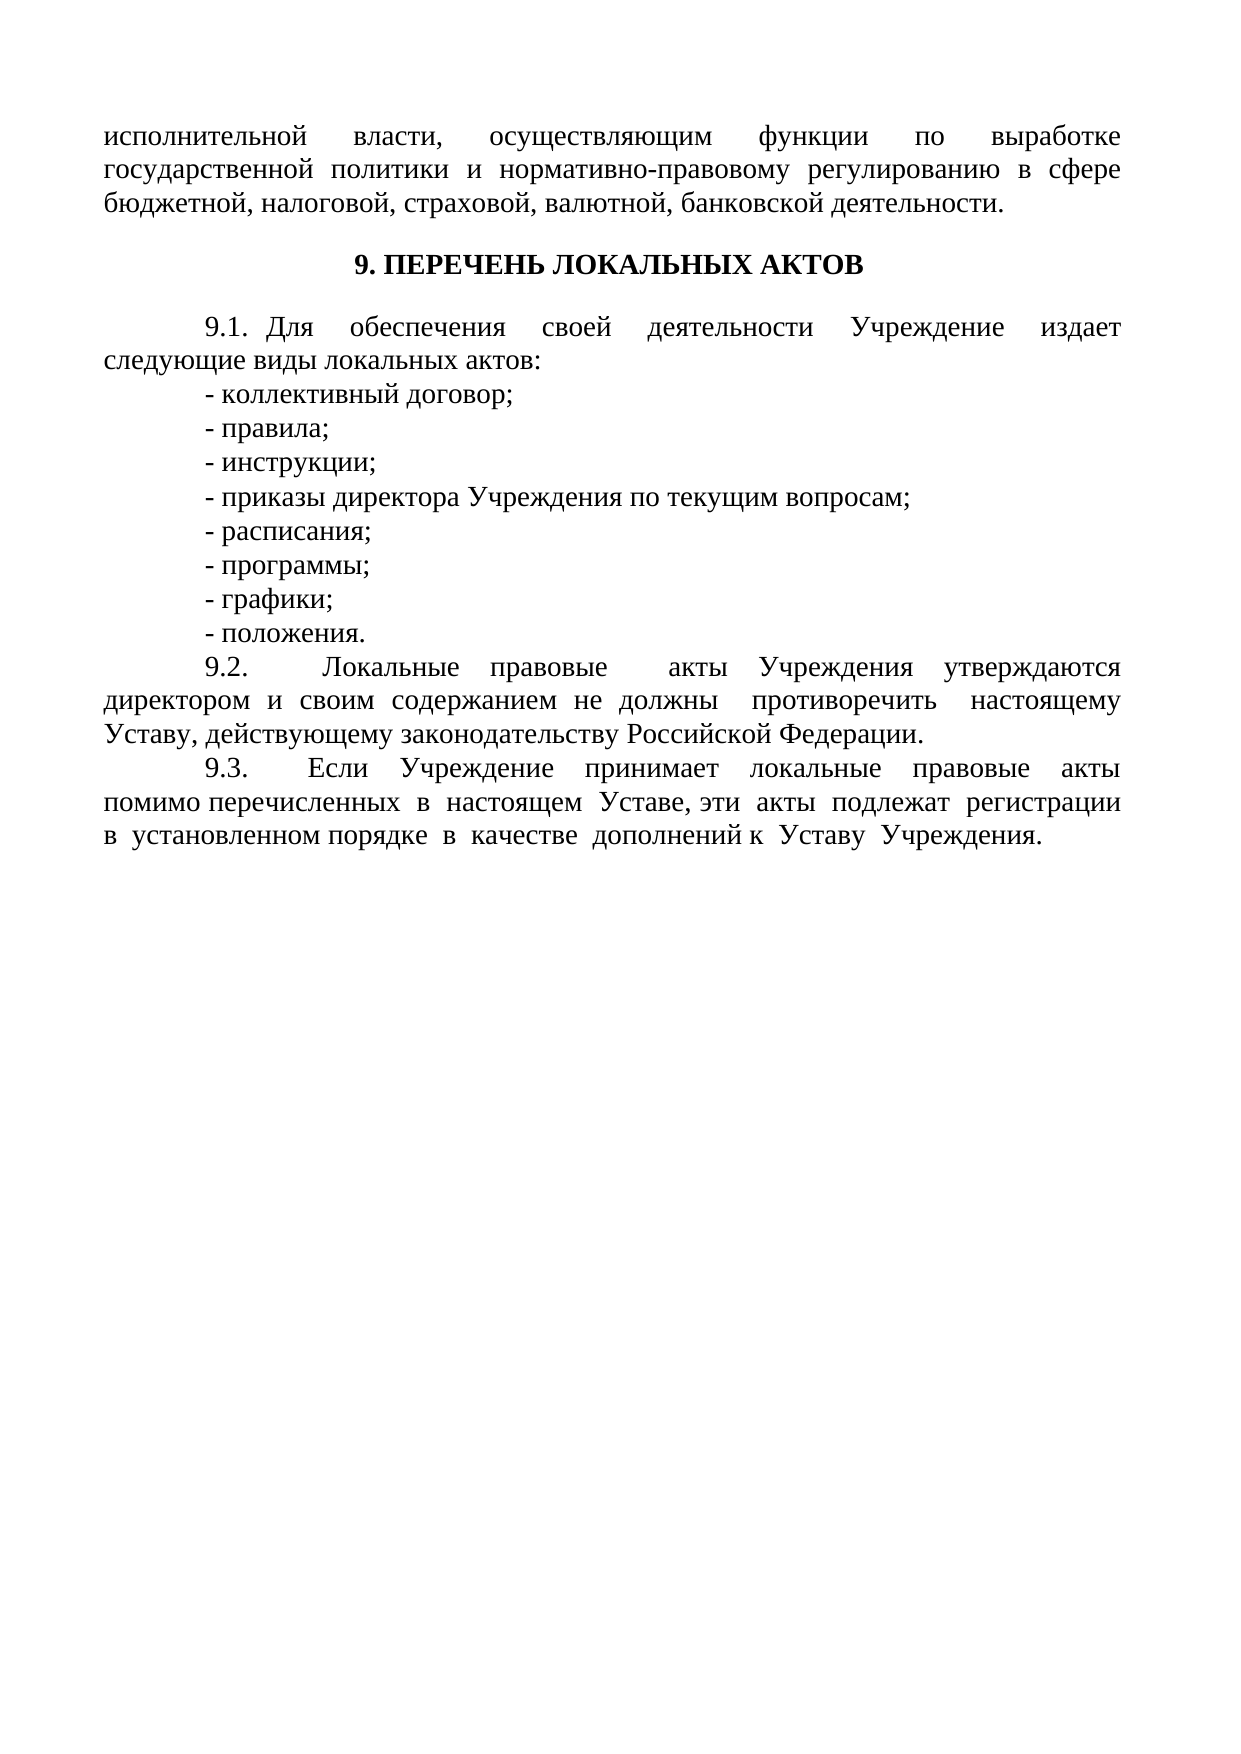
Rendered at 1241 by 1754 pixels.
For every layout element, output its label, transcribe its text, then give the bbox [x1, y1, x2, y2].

text - инструкции; [103, 444, 1122, 478]
text - положения. [103, 615, 1122, 648]
text - правила; [103, 411, 1122, 444]
text - коллективный договор; [103, 376, 1122, 410]
text 9.2. Локальные правовые акты Учреждения утверждаются директором и своим содержанием не должны противоречить настоящему Уставу, действующему законодательству Российской Федерации. [103, 649, 1122, 749]
text - графики; [103, 581, 1122, 614]
text - расписания; [103, 513, 1122, 546]
text 9.1. Для обеспечения своей деятельности Учреждение издает следующие виды локальных актов: [103, 309, 1122, 376]
text 9. ПЕРЕЧЕНЬ ЛОКАЛЬНЫХ АКТОВ [103, 247, 1122, 280]
text - приказы директора Учреждения по текущим вопросам; [103, 479, 1122, 512]
text 9.3. Если Учреждение принимает локальные правовые акты помимо перечисленных в настоящем Уставе, эти акты подлежат регистрации в установленном порядке в качестве дополнений к Уставу Учреждения. [103, 750, 1122, 851]
text - программы; [103, 547, 1122, 580]
text исполнительной власти, осуществляющим функции по выработке государственной политики и нормативно-правовому регулированию в сфере бюджетной, налоговой, страховой, валютной, банковской деятельности. [103, 118, 1122, 219]
